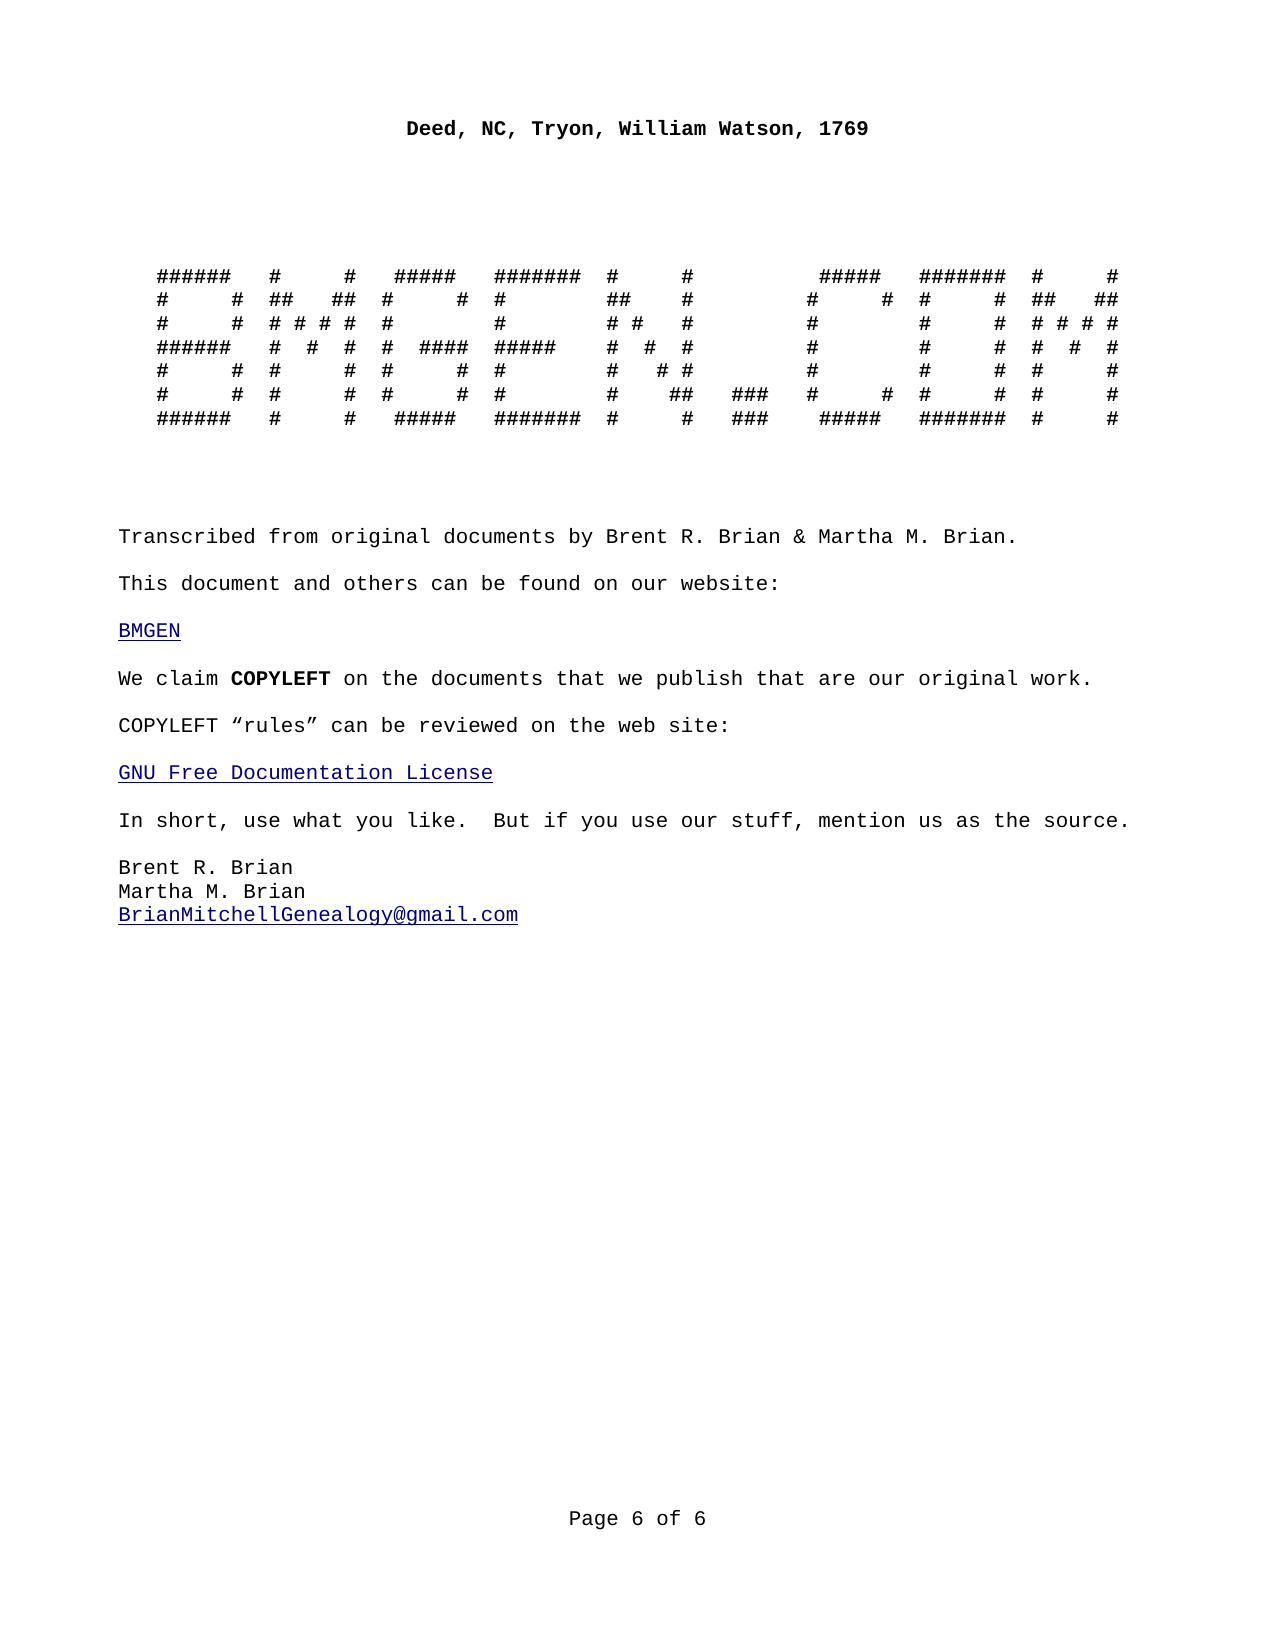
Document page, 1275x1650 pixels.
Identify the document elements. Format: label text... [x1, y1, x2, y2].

text ###### # # # # #### ##### # # # # # # # # # [118, 337, 1157, 360]
text Martha M. Brian [118, 881, 1157, 904]
text GNU Free Documentation License [118, 762, 1157, 786]
text # # # # # # # # # # # # # # # [118, 360, 1157, 384]
text We claim COPYLEFT on the documents that we publish that are our original work. [118, 668, 1157, 691]
text Brent R. Brian [118, 857, 1157, 881]
text # # # # # # # # ## ### # # # # # # [118, 384, 1157, 408]
text BrianMitchellGenealogy@gmail.com [118, 904, 1157, 928]
text ###### # # ##### ####### # # ### ##### ####### # # [118, 408, 1157, 431]
text ###### # # ##### ####### # # ##### ####### # # [118, 266, 1157, 289]
text # # ## ## # # # ## # # # # # ## ## [118, 289, 1157, 313]
text COPYLEFT “rules” can be reviewed on the web site: [118, 715, 1157, 739]
text # # # # # # # # # # # # # # # # # # [118, 313, 1157, 337]
text In short, use what you like. But if you use our stuff, mention us as the source. [118, 810, 1157, 833]
text This document and others can be found on our website: [118, 573, 1157, 597]
text Transcribed from original documents by Brent R. Brian & Martha M. Brian. [118, 526, 1157, 549]
text BMGEN [118, 621, 1157, 644]
